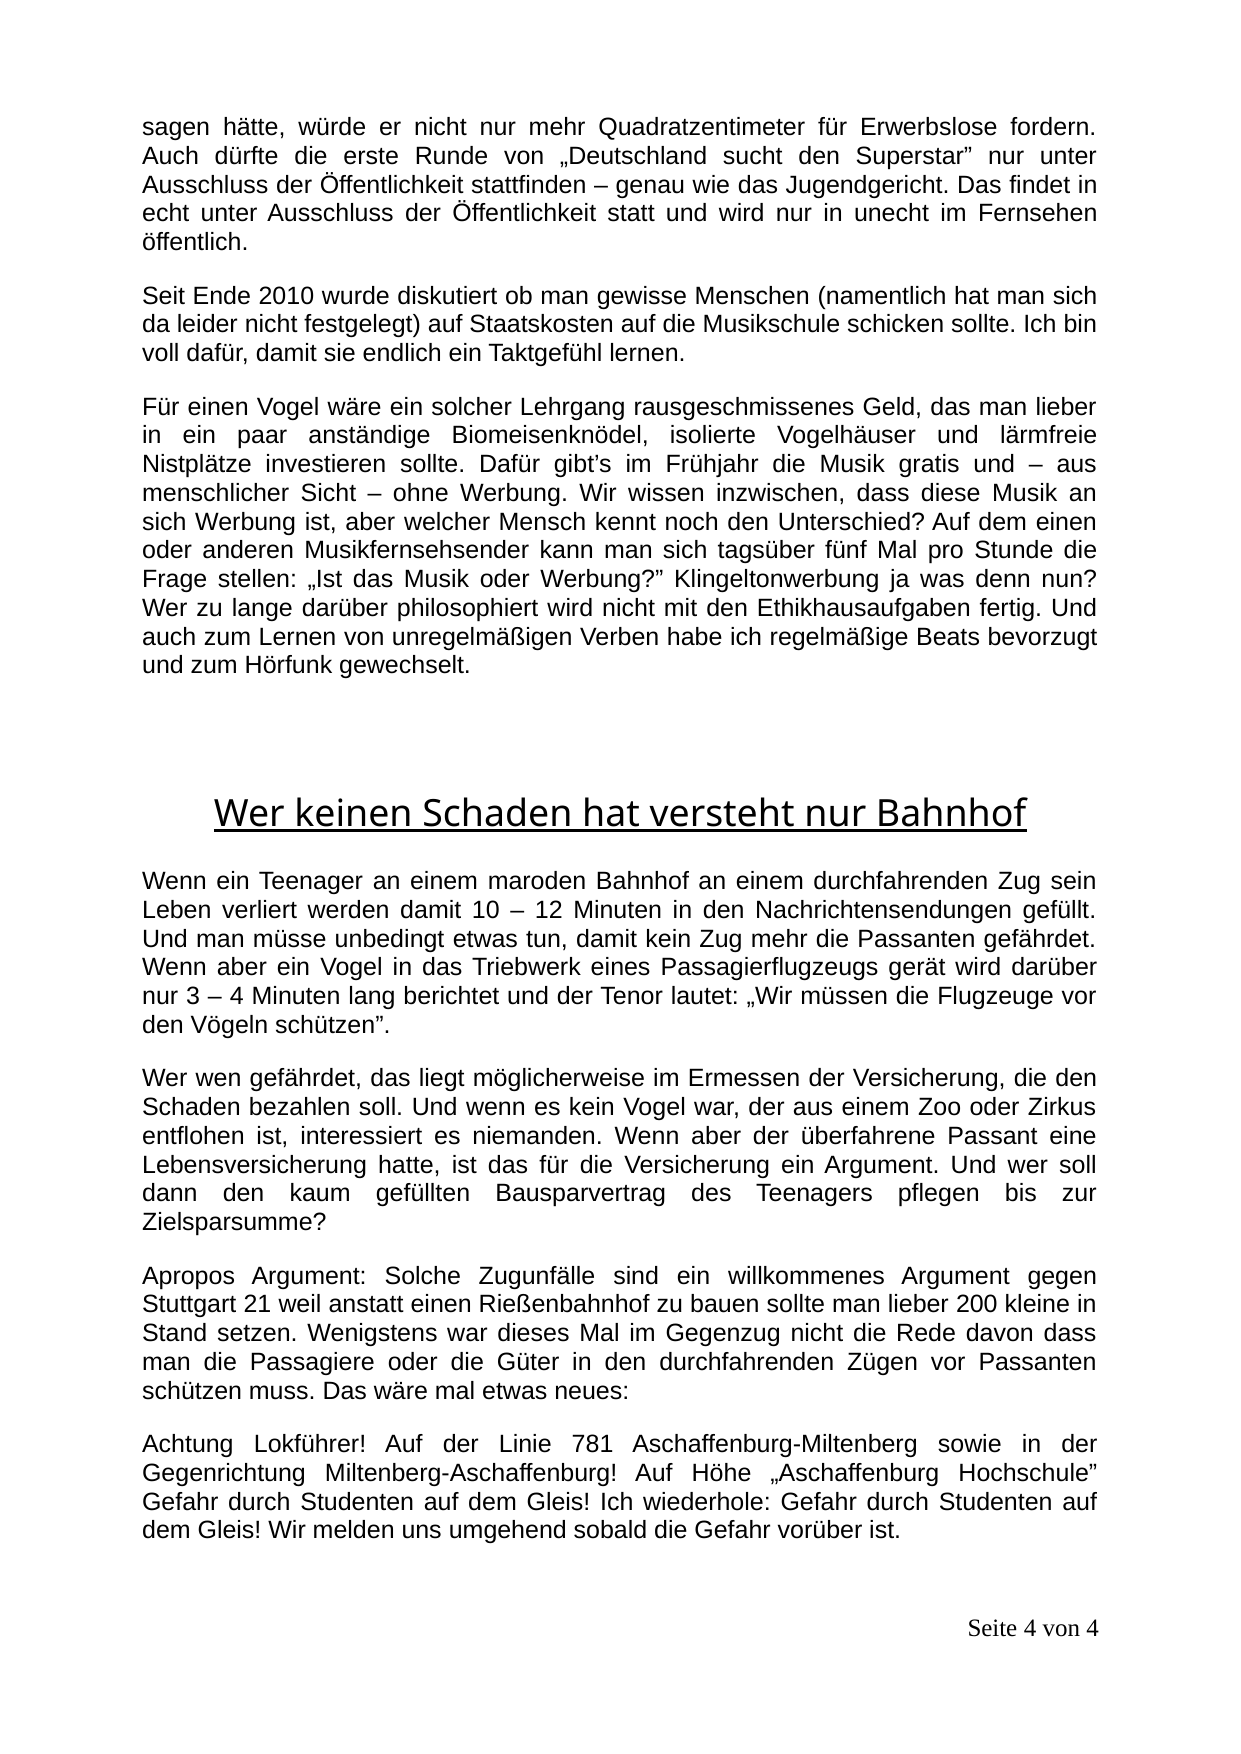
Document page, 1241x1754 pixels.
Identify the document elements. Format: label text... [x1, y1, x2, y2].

text Für einen Vogel wäre ein solcher Lehrgang rausgeschmissenes Geld, das man lieber in ein paar anständige Biomeisenknödel, isolierte Vogelhäuser und lärmfreie Nistplätze investieren sollte. Dafür gibt’s im Frühjahr die Musik gratis und – aus menschlicher Sicht – ohne Werbung. Wir wissen inzwischen, dass diese Musik an sich Werbung ist, aber welcher Mensch kennt noch den Unterschied? Auf dem einen oder anderen Musikfernsehsender kann man sich tagsüber fünf Mal pro Stunde die Frage stellen: „Ist das Musik oder Werbung?” Klingeltonwerbung ja was denn nun? Wer zu lange darüber philosophiert wird nicht mit den Ethikhausaufgaben fertig. Und auch zum Lernen von unregelmäßigen Verben habe ich regelmäßige Beats bevorzugt und zum Hörfunk gewechselt. [142, 392, 1098, 679]
text sagen hätte, würde er nicht nur mehr Quadratzentimeter für Erwerbslose fordern. Auch dürfte die erste Runde von „Deutschland sucht den Superstar” nur unter Ausschluss der Öffentlichkeit stattfinden – genau wie das Jugendgericht. Das findet in echt unter Ausschluss der Öffentlichkeit statt und wird nur in unecht im Fernsehen öffentlich. [142, 112, 1098, 256]
text Wer wen gefährdet, das liegt möglicherweise im Ermessen der Versicherung, die den Schaden bezahlen soll. Und wenn es kein Vogel war, der aus einem Zoo oder Zirkus entflohen ist, interessiert es niemanden. Wenn aber der überfahrene Passant eine Lebensversicherung hatte, ist das für die Versicherung ein Argument. Und wer soll dann den kaum gefüllten Bausparvertrag des Teenagers pflegen bis zur Zielsparsumme? [142, 1063, 1098, 1236]
text Apropos Argument: Solche Zugunfälle sind ein willkommenes Argument gegen Stuttgart 21 weil anstatt einen Rießenbahnhof zu bauen sollte man lieber 200 kleine in Stand setzen. Wenigstens war dieses Mal im Gegenzug nicht die Rede davon dass man die Passagiere oder die Güter in den durchfahrenden Zügen vor Passanten schützen muss. Das wäre mal etwas neues: [142, 1261, 1098, 1404]
text Achtung Lokführer! Auf der Linie 781 Aschaffenburg-Miltenberg sowie in der Gegenrichtung Miltenberg-Aschaffenburg! Auf Höhe „Aschaffenburg Hochschule” Gefahr durch Studenten auf dem Gleis! Ich wiederhole: Gefahr durch Studenten auf dem Gleis! Wir melden uns umgehend sobald die Gefahr vorüber ist. [142, 1429, 1098, 1544]
text Wer keinen Schaden hat versteht nur Bahnhof [142, 786, 1098, 837]
text Seit Ende 2010 wurde diskutiert ob man gewisse Menschen (namentlich hat man sich da leider nicht festgelegt) auf Staatskosten auf die Musikschule schicken sollte. Ich bin voll dafür, damit sie endlich ein Taktgefühl lernen. [142, 281, 1098, 367]
text Wenn ein Teenager an einem maroden Bahnhof an einem durchfahrenden Zug sein Leben verliert werden damit 10 – 12 Minuten in den Nachrichtensendungen gefüllt. Und man müsse unbedingt etwas tun, damit kein Zug mehr die Passanten gefährdet. Wenn aber ein Vogel in das Triebwerk eines Passagierflugzeugs gerät wird darüber nur 3 – 4 Minuten lang berichtet und der Tenor lautet: „Wir müssen die Flugzeuge vor den Vögeln schützen”. [142, 866, 1098, 1039]
